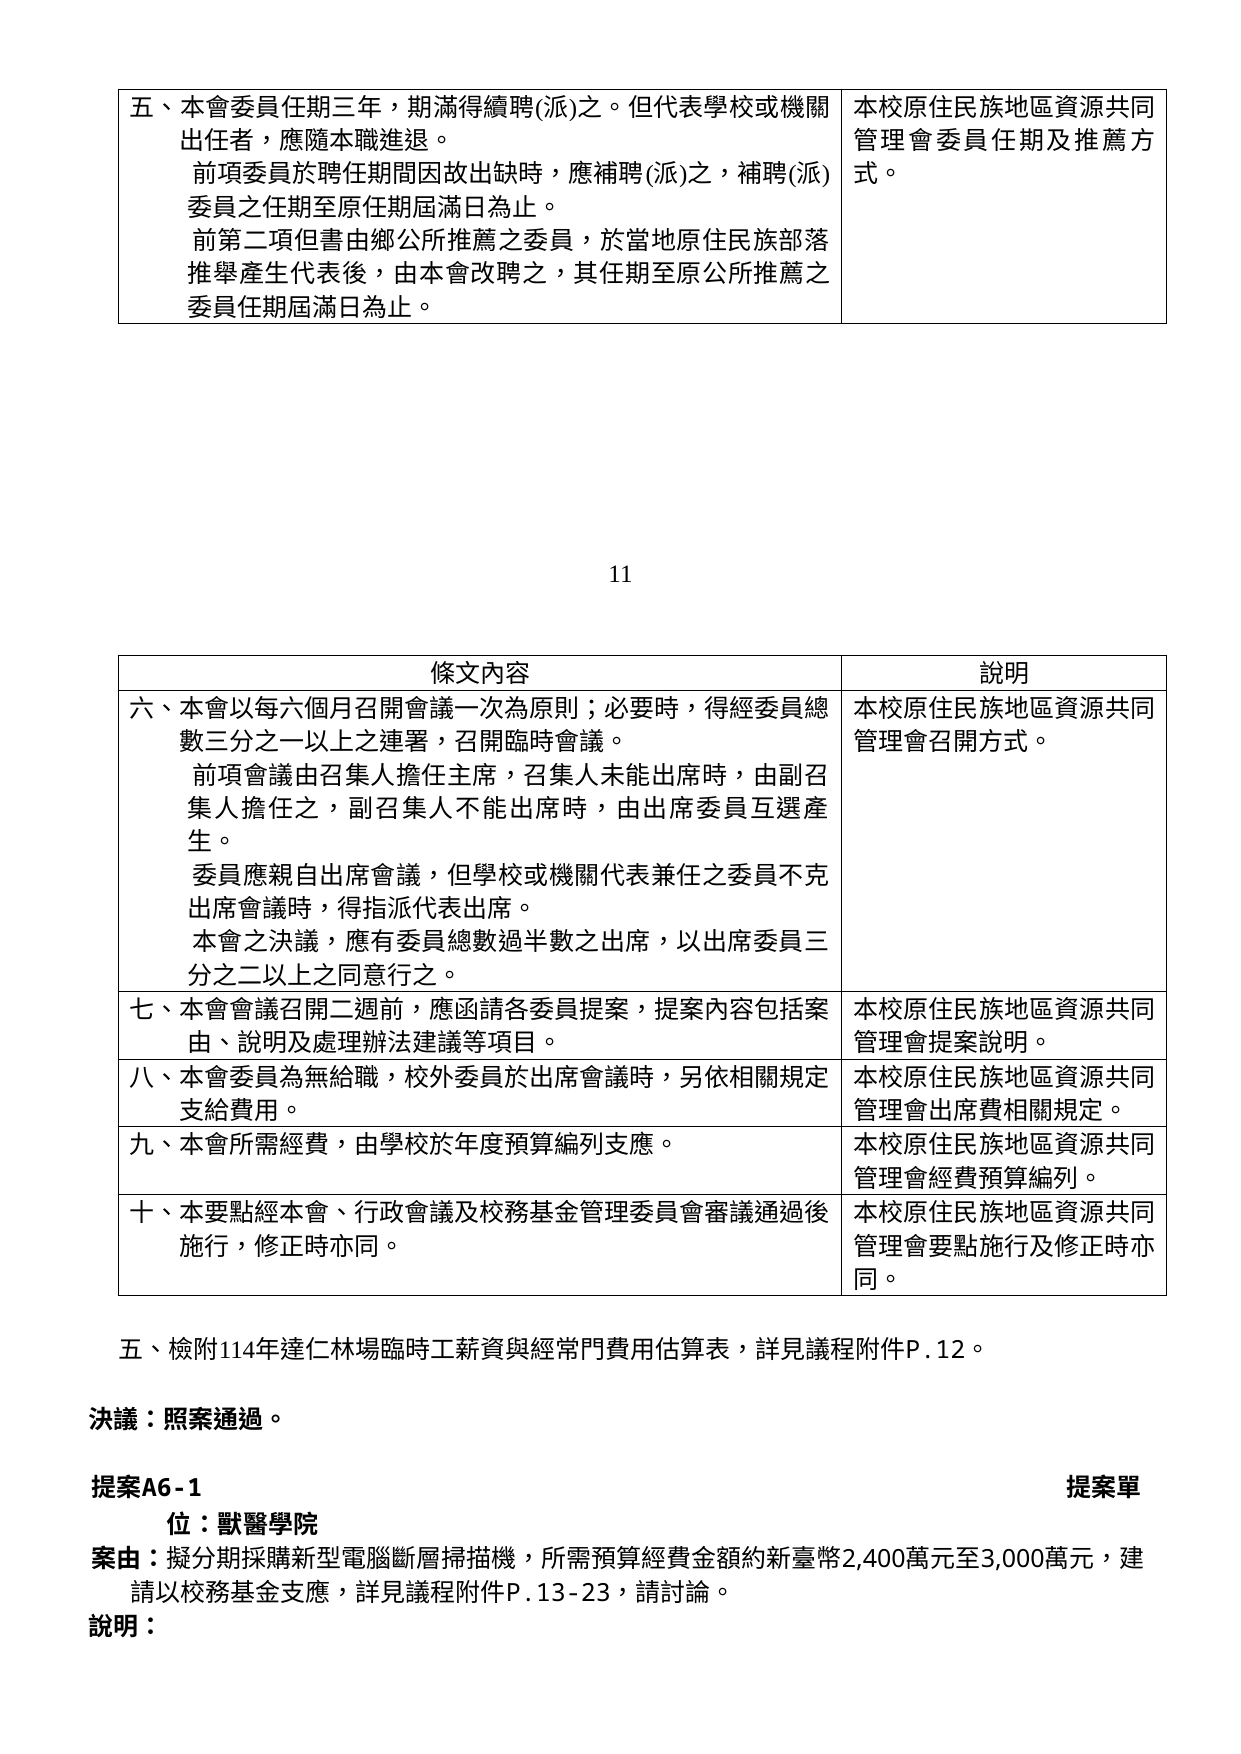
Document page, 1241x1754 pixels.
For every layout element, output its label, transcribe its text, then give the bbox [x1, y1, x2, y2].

table_cell 本校原住民族地區資源共同管理會委員任期及推薦方式。 [842, 90, 1166, 323]
table_cell 本校原住民族地區資源共同管理會出席費相關規定。 [842, 1060, 1166, 1126]
text 說明： [88, 1608, 1152, 1643]
table_cell 本校原住民族地區資源共同管理會召開方式。 [842, 691, 1166, 991]
table_cell 十、本要點經本會、行政會議及校務基金管理委員會審議通過後施行，修正時亦同。 [119, 1195, 841, 1295]
table_cell 八、本會委員為無給職，校外委員於出席會議時，另依相關規定支給費用。 [119, 1060, 841, 1126]
table_cell 九、本會所需經費，由學校於年度預算編列支應。 [119, 1127, 841, 1194]
text 請以校務基金支應，詳見議程附件P.13-23，請討論。 [92, 1574, 1152, 1608]
text 提案A6-1 提案單位：獸醫學院 [92, 1470, 1152, 1540]
text 五、檢附114年達仁林場臨時工薪資與經常門費用估算表，詳見議程附件P.12。 [88, 1329, 1152, 1366]
table_cell 本校原住民族地區資源共同管理會經費預算編列。 [842, 1127, 1166, 1194]
text 9 [88, 559, 1152, 587]
table_header 說明 [842, 656, 1166, 690]
table_cell 七、本會會議召開二週前，應函請各委員提案，提案內容包括案由、說明及處理辦法建議等項目。 [119, 992, 841, 1058]
table_cell 本校原住民族地區資源共同管理會提案說明。 [842, 992, 1166, 1058]
table_header 條文內容 [119, 656, 841, 690]
table_cell 本校原住民族地區資源共同管理會要點施行及修正時亦同。 [842, 1195, 1166, 1295]
table_cell 六、本會以每六個月召開會議一次為原則；必要時，得經委員總數三分之一以上之連署，召開臨時會議。 前項會議由召集人擔任主席，召集人未能出席時，由副召集人擔任之，副召集人不能出席時，由出席委員互選產生。 委員應親自出席會議，但學校或機關代表兼任之委員不克出席會議時，得指派代表出席。 本會之決議，應有委員總數過半數之出席，以出席委員三分之二以上之同意行之。 [119, 691, 841, 991]
table_cell 五、本會委員任期三年，期滿得續聘(派)之。但代表學校或機關出任者，應隨本職進退。 前項委員於聘任期間因故出缺時，應補聘(派)之，補聘(派)委員之任期至原任期屆滿日為止。 前第二項但書由鄉公所推薦之委員，於當地原住民族部落推舉產生代表後，由本會改聘之，其任期至原公所推薦之委員任期屆滿日為止。 [119, 90, 841, 323]
text 案由：擬分期採購新型電腦斷層掃描機，所需預算經費金額約新臺幣2,400萬元至3,000萬元，建 [92, 1540, 1152, 1574]
text 決議：照案通過。 [88, 1400, 1152, 1436]
